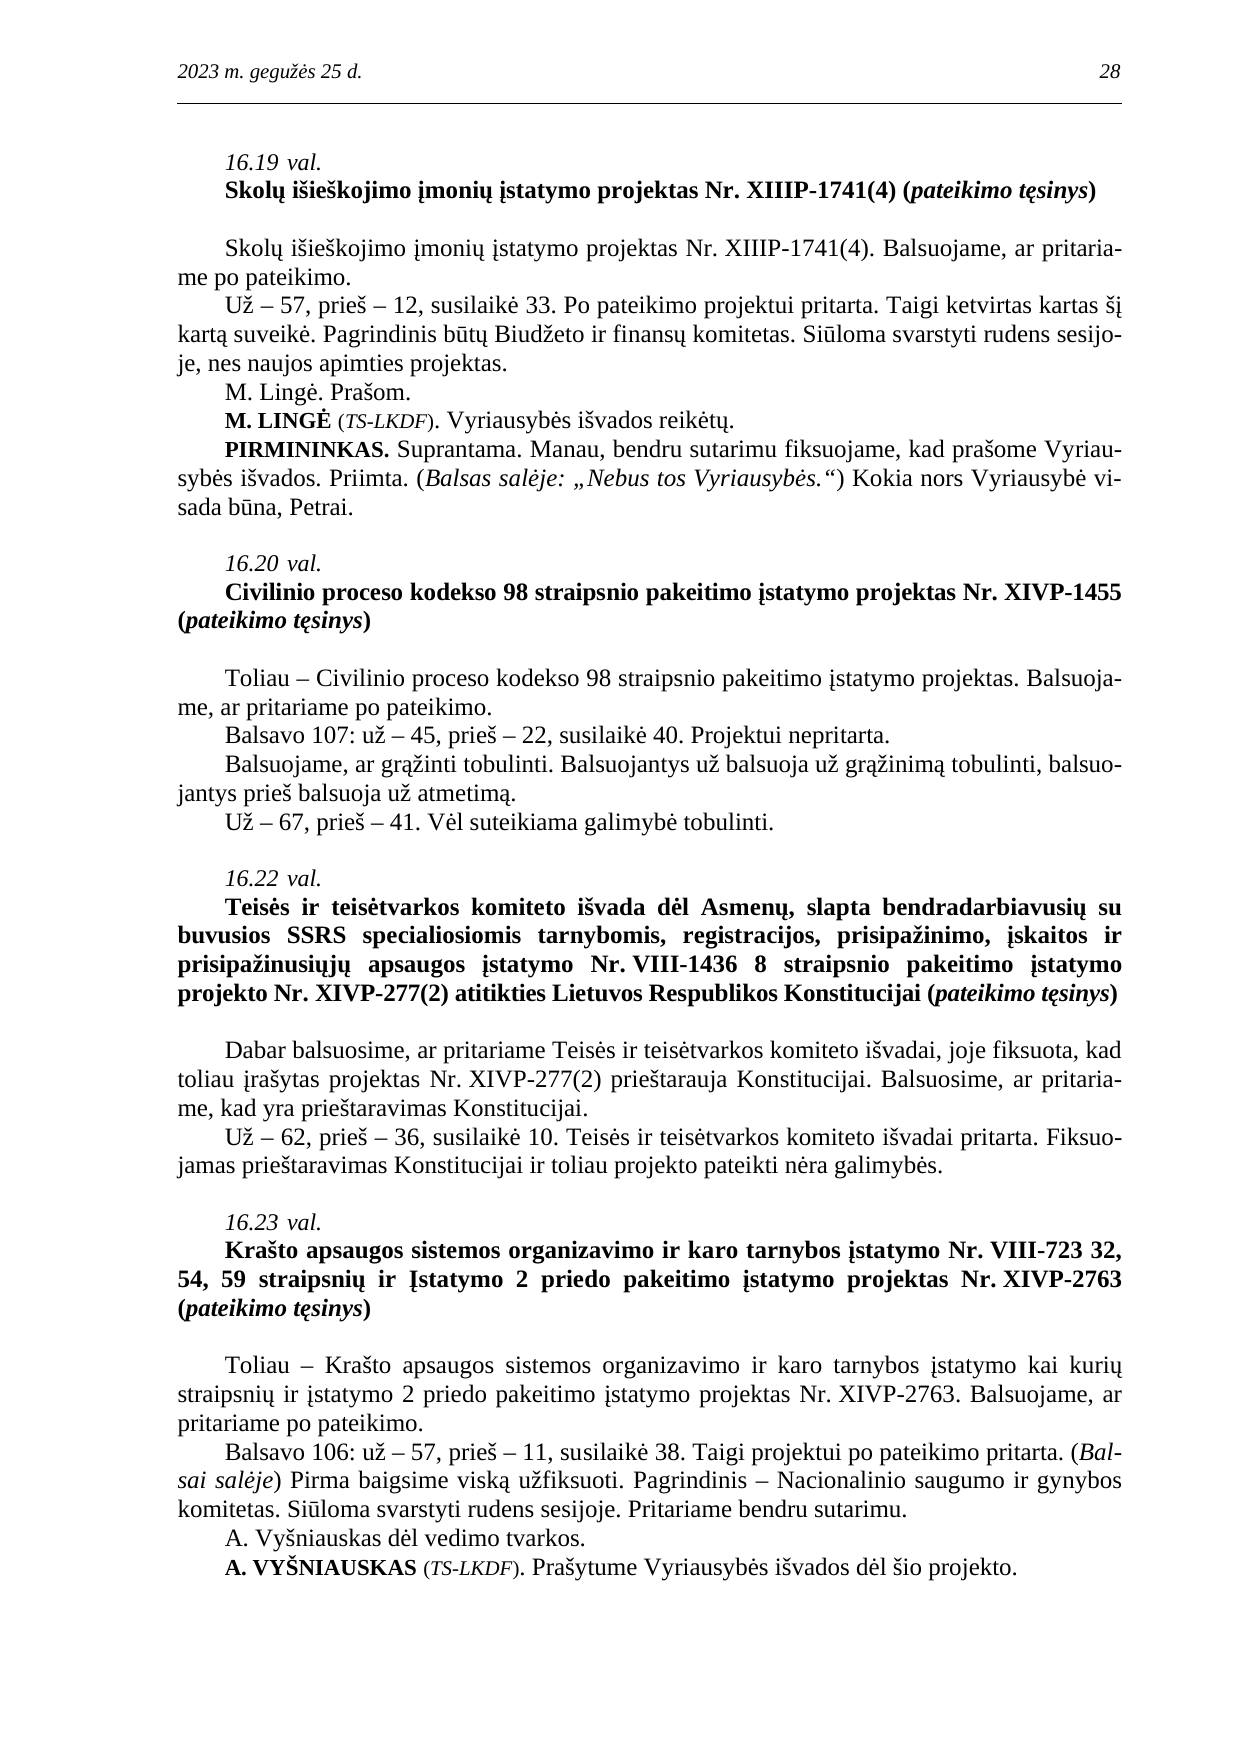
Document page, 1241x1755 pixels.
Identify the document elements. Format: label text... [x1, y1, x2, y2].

text M. LINGĖ (TS-LKDF). Vy­riau­sy­bės iš­va­dos rei­kė­tų. [177, 405, 1122, 434]
text 16.20 val. [224, 549, 1122, 577]
text Tei­sės ir tei­sėt­var­kos ko­mi­te­to iš­va­da dėl As­me­nų, slap­ta ben­dra­dar­bia­vu­sių su buvu­sios SSRS spe­cia­lio­sio­mis tar­ny­bo­mis, re­gist­ra­ci­jos, pri­si­pa­ži­ni­mo, įskai­tos ir prisipa­ži­nu­sių­jų ap­sau­gos įsta­ty­mo Nr. VIII-1436 8 straips­nio pa­kei­ti­mo įsta­ty­mo projek­to Nr. XIVP-277(2) ati­tik­ties Lie­tu­vos Res­pub­li­kos Kon­sti­tu­ci­jai (patei­ki­mo tęsinys) [177, 892, 1122, 1007]
text PIRMININKAS. Su­pran­ta­ma. Ma­nau, ben­dru su­ta­ri­mu fik­suo­ja­me, kad pra­šo­me Vy­riau­sy­bės iš­va­dos. Pri­im­ta. (Bal­sas sa­lė­je: „Ne­bus tos Vy­riau­sy­bės.“) Ko­kia nors Vy­riau­sy­bė vi­sa­da bū­na, Pet­rai. [177, 434, 1122, 520]
text A. VYŠNIAUSKAS (TS-LKDF). Pra­šy­tu­me Vy­riau­sy­bės iš­va­dos dėl šio pro­jek­to. [177, 1552, 1122, 1581]
text Bal­sa­vo 107: už – 45, prieš – 22, su­si­lai­kė 40. Pro­jek­tui ne­pri­tar­ta. [177, 720, 1122, 749]
text Už – 62, prieš – 36, su­si­lai­kė 10. Tei­sės ir tei­sėt­var­kos ko­mi­te­to iš­va­dai pri­tar­ta. Fik­suo­ja­mas prieš­ta­ra­vi­mas Kon­sti­tu­ci­jai ir to­liau pro­jek­to pa­teik­ti nė­ra ga­li­my­bės. [177, 1122, 1122, 1179]
text 16.19 val. [224, 148, 1122, 175]
text M. Lin­gė. Pra­šom. [177, 377, 1122, 405]
text A. Vyš­niaus­kas dėl ve­di­mo tvar­kos. [177, 1523, 1122, 1552]
text Kraš­to ap­sau­gos sis­te­mos or­ga­ni­za­vi­mo ir ka­ro tar­ny­bos įsta­ty­mo Nr. VIII-723 32, 54, 59 straips­nių ir Įsta­ty­mo 2 prie­do pa­kei­ti­mo įsta­ty­mo pro­jek­tas Nr. XIVP-2763 (patei­ki­mo tę­si­nys) [177, 1236, 1122, 1322]
text 16.23 val. [224, 1208, 1122, 1236]
text To­liau – Ci­vi­li­nio pro­ce­so ko­dek­so 98 straips­nio pa­kei­ti­mo įsta­ty­mo pro­jek­tas. Bal­suo­ja­me, ar pri­ta­ria­me po pa­tei­ki­mo. [177, 663, 1122, 720]
text Da­bar bal­suo­si­me, ar pri­ta­ria­me Tei­sės ir tei­sėt­var­kos ko­mi­te­to iš­va­dai, jo­je fik­suo­ta, kad to­liau įra­šy­tas pro­jek­tas Nr. XIVP-277(2) prieš­ta­rau­ja Kon­sti­tu­ci­jai. Bal­suo­si­me, ar pri­ta­ria­me, kad yra prieš­ta­ra­vi­mas Kon­sti­tu­ci­jai. [177, 1036, 1122, 1122]
text Bal­sa­vo 106: už – 57, prieš – 11, su­si­lai­kė 38. Tai­gi pro­jek­tui po pa­tei­ki­mo pri­tar­ta. (Bal­sai sa­lė­je) Pir­ma baig­si­me vis­ką už­fik­suo­ti. Pa­grin­di­nis – Na­cio­na­li­nio sau­gu­mo ir gy­ny­bos ko­mi­te­tas. Siū­lo­ma svars­ty­ti ru­dens se­si­jo­je. Pri­ta­ria­me ben­dru su­ta­ri­mu. [177, 1437, 1122, 1523]
text Sko­lų iš­ieš­ko­ji­mo įmo­nių įsta­ty­mo pro­jek­tas Nr. XIIIP-1741(4) (pa­tei­ki­mo tę­si­nys) [177, 175, 1122, 204]
text Sko­lų iš­ieš­ko­ji­mo įmo­nių įsta­ty­mo pro­jek­tas Nr. XIIIP-1741(4). Bal­suo­ja­me, ar pri­ta­ria­me po pa­tei­ki­mo. [177, 233, 1122, 290]
text 16.22 val. [224, 864, 1122, 892]
text Ci­vi­li­nio pro­ce­so ko­dek­so 98 straips­nio pa­kei­ti­mo įsta­ty­mo pro­jek­tas Nr. XIVP-1455 (pa­tei­ki­mo tę­si­nys) [177, 577, 1122, 634]
text Bal­suo­ja­me, ar grą­žin­ti to­bu­lin­ti. Bal­suo­jan­tys už bal­suo­ja už grą­ži­ni­mą to­bu­lin­ti, bal­suo­jan­tys prieš bal­suo­ja už at­me­ti­mą. [177, 749, 1122, 807]
text To­liau – Kraš­to ap­sau­gos sis­te­mos or­ga­ni­za­vi­mo ir ka­ro tar­ny­bos įsta­ty­mo kai ku­rių strai­ps­nių ir įsta­ty­mo 2 prie­do pa­kei­ti­mo įsta­ty­mo pro­jek­tas Nr. XIVP-2763. Bal­suo­ja­me, ar pri­ta­ria­me po pa­tei­ki­mo. [177, 1351, 1122, 1437]
text Už – 57, prieš – 12, su­si­lai­kė 33. Po pa­tei­ki­mo pro­jek­tui pri­tar­ta. Tai­gi ket­vir­tas kar­tas šį kar­tą su­vei­kė. Pa­grin­di­nis bū­tų Biu­dže­to ir fi­nan­sų ko­mi­te­tas. Siū­lo­ma svars­ty­ti ru­dens se­si­jo­je, nes nau­jos ap­im­ties pro­jek­tas. [177, 290, 1122, 377]
text Už – 67, prieš – 41. Vėl su­tei­kia­ma ga­li­my­bė to­bu­lin­ti. [177, 807, 1122, 835]
